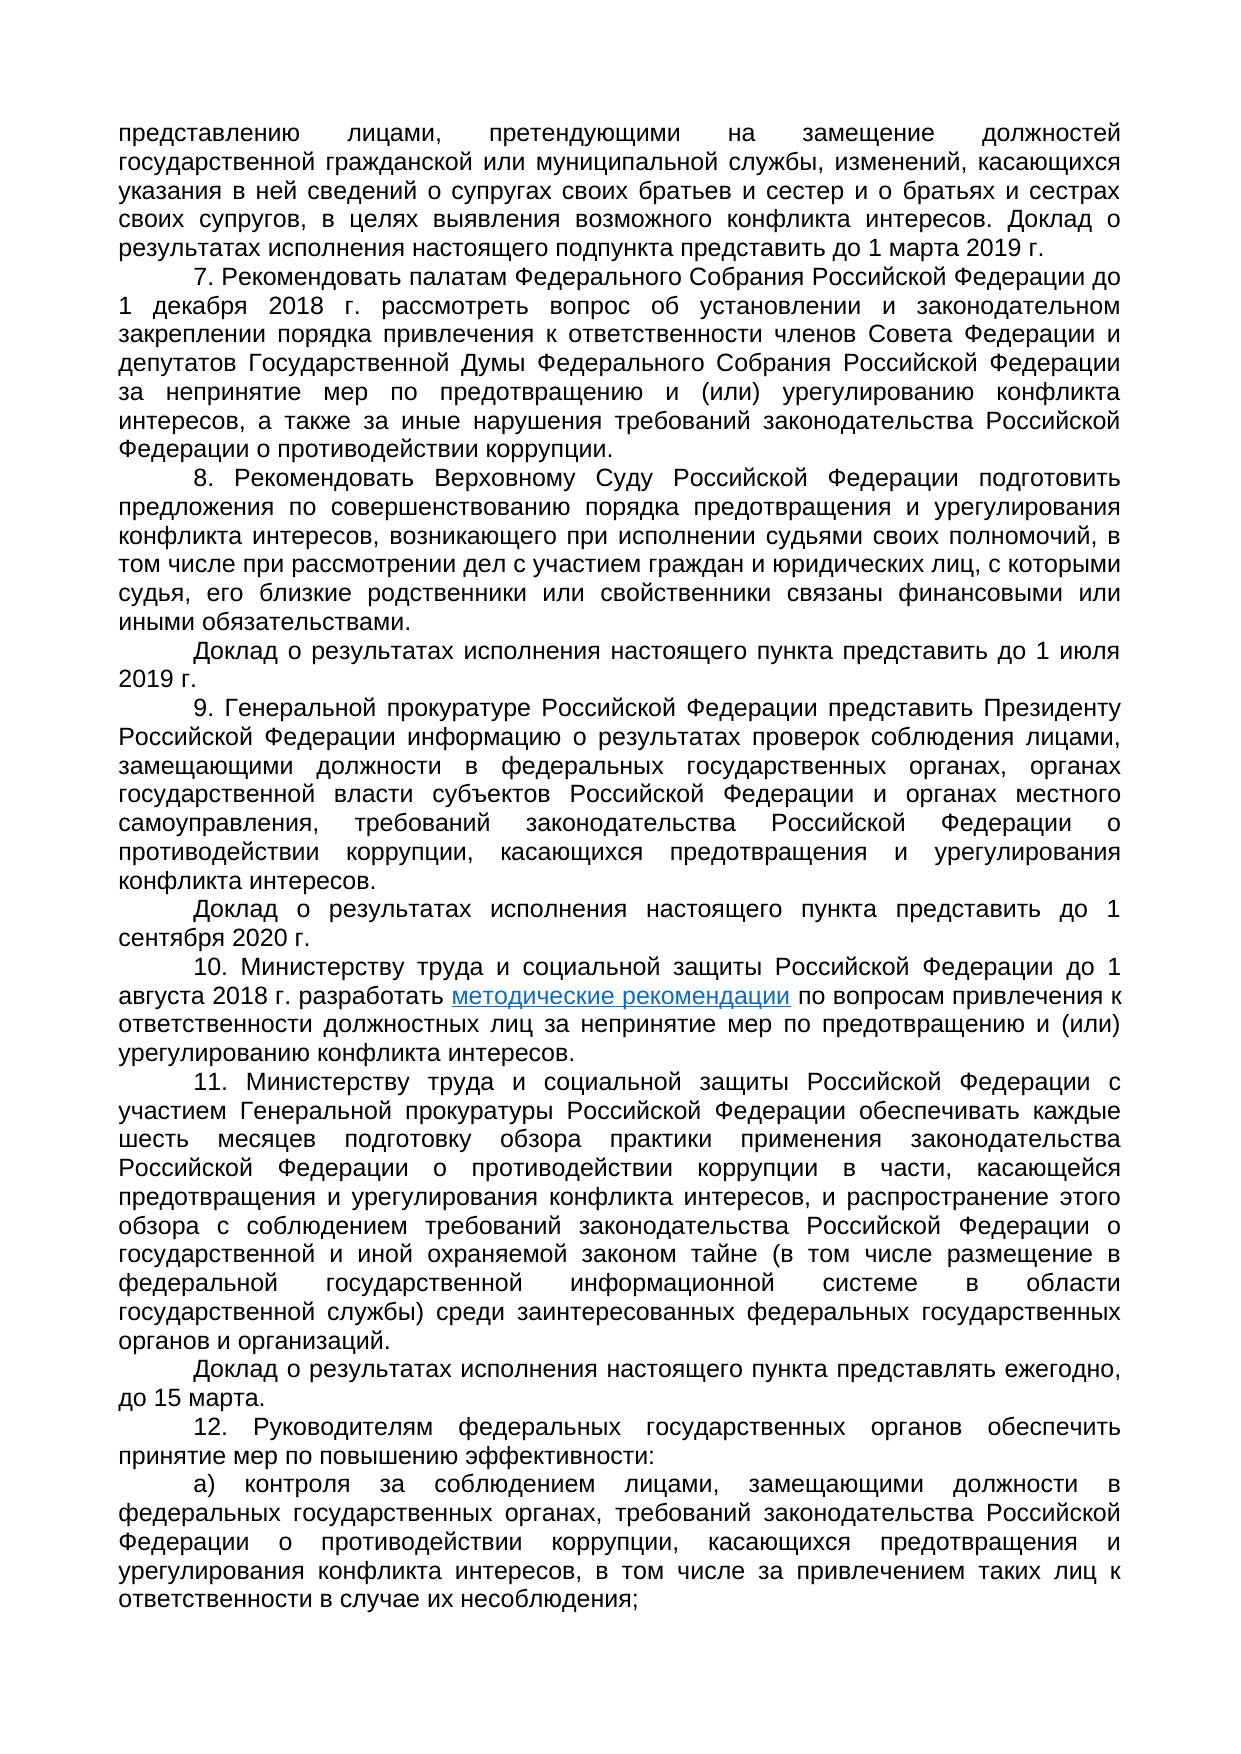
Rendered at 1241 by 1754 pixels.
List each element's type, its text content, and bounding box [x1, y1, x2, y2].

text 9. Генеральной прокуратуре Российской Федерации представить Президенту Российской Федерации информацию о результатах проверок соблюдения лицами, замещающими должности в федеральных государственных органах, органах государственной власти субъектов Российской Федерации и органах местного самоуправления, требований законодательства Российской Федерации о противодействии коррупции, касающихся предотвращения и урегулирования конфликта интересов. [118, 693, 1122, 894]
text 11. Министерству труда и социальной защиты Российской Федерации с участием Генеральной прокуратуры Российской Федерации обеспечивать каждые шесть месяцев подготовку обзора практики применения законодательства Российской Федерации о противодействии коррупции в части, касающейся предотвращения и урегулирования конфликта интересов, и распространение этого обзора с соблюдением требований законодательства Российской Федерации о государственной и иной охраняемой законом тайне (в том числе размещение в федеральной государственной информационной системе в области государственной службы) среди заинтересованных федеральных государственных органов и организаций. [118, 1067, 1122, 1354]
text а) контроля за соблюдением лицами, замещающими должности в федеральных государственных органах, требований законодательства Российской Федерации о противодействии коррупции, касающихся предотвращения и урегулирования конфликта интересов, в том числе за привлечением таких лиц к ответственности в случае их несоблюдения; [118, 1469, 1122, 1613]
text Доклад о результатах исполнения настоящего пункта представить до 1 сентября 2020 г. [118, 894, 1122, 952]
text 12. Руководителям федеральных государственных органов обеспечить принятие мер по повышению эффективности: [118, 1412, 1122, 1469]
text 8. Рекомендовать Верховному Суду Российской Федерации подготовить предложения по совершенствованию порядка предотвращения и урегулирования конфликта интересов, возникающего при исполнении судьями своих полномочий, в том числе при рассмотрении дел с участием граждан и юридических лиц, с которыми судья, его близкие родственники или свойственники связаны финансовыми или иными обязательствами. [118, 463, 1122, 636]
text Доклад о результатах исполнения настоящего пункта представить до 1 июля 2019 г. [118, 636, 1122, 693]
text Доклад о результатах исполнения настоящего пункта представлять ежегодно, до 15 марта. [118, 1354, 1122, 1412]
text 7. Рекомендовать палатам Федерального Собрания Российской Федерации до 1 декабря 2018 г. рассмотреть вопрос об установлении и законодательном закреплении порядка привлечения к ответственности членов Совета Федерации и депутатов Государственной Думы Федерального Собрания Российской Федерации за непринятие мер по предотвращению и (или) урегулированию конфликта интересов, а также за иные нарушения требований законодательства Российской Федерации о противодействии коррупции. [118, 262, 1122, 463]
text 10. Министерству труда и социальной защиты Российской Федерации до 1 августа 2018 г. разработать методические рекомендации по вопросам привлечения к ответственности должностных лиц за непринятие мер по предотвращению и (или) урегулированию конфликта интересов. [118, 952, 1122, 1067]
text представлению лицами, претендующими на замещение должностей государственной гражданской или муниципальной службы, изменений, касающихся указания в ней сведений о супругах своих братьев и сестер и о братьях и сестрах своих супругов, в целях выявления возможного конфликта интересов. Доклад о результатах исполнения настоящего подпункта представить до 1 марта 2019 г. [118, 118, 1122, 262]
